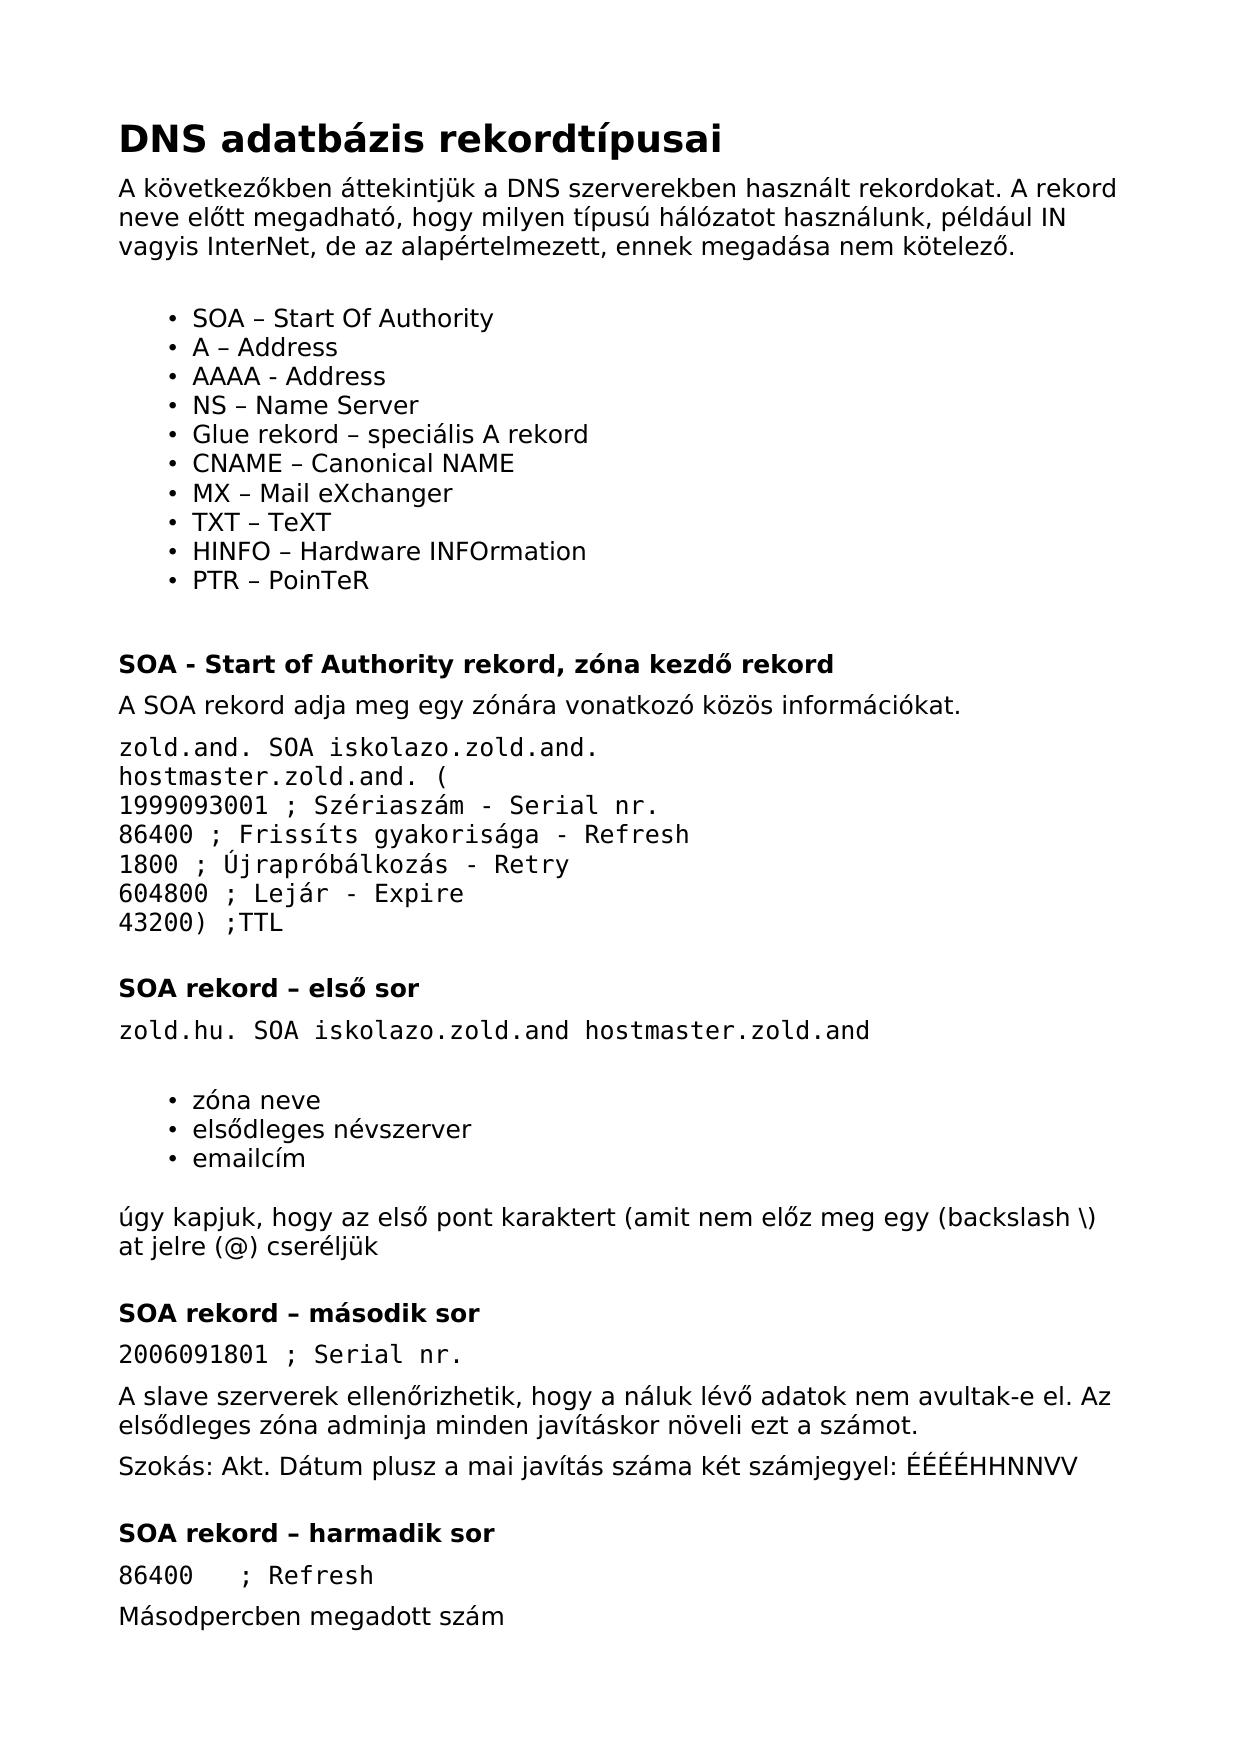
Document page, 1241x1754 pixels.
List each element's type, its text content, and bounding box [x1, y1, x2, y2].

text 86400 ; Refresh [118, 1561, 1122, 1590]
list MX – Mail eXchanger [177, 479, 1122, 508]
list emailcím [177, 1144, 1122, 1174]
text úgy kapjuk, hogy az első pont karaktert (amit nem előz meg egy (backslash \) at jelre (@) cseréljük [118, 1203, 1122, 1262]
text A slave szerverek ellenőrizhetik, hogy a náluk lévő adatok nem avultak-e el. Az elsődleges zóna adminja minden javításkor növeli ezt a számot. [118, 1382, 1122, 1440]
list AAAA - Address [177, 362, 1122, 391]
list HINFO – Hardware INFOrmation [177, 537, 1122, 566]
subtitle DNS adatbázis rekordtípusai [118, 118, 1122, 162]
list CNAME – Canonical NAME [177, 449, 1122, 479]
text Másodpercben megadott szám [118, 1602, 1122, 1631]
text zold.hu. SOA iskolazo.zold.and hostmaster.zold.and [118, 1016, 1122, 1045]
text zold.and. SOA iskolazo.zold.and. hostmaster.zold.and. ( 1999093001 ; Szériaszám - Serial nr. 86400 ; Frissíts gyakorisága - Refresh 1800 ; Újrapróbálkozás - Retry 604800 ; Lejár - Expire 43200) ;TTL [118, 733, 1122, 937]
list TXT – TeXT [177, 508, 1122, 537]
list Glue rekord – speciális A rekord [177, 420, 1122, 449]
list PTR – PoinTeR [177, 566, 1122, 595]
list A – Address [177, 333, 1122, 362]
list SOA – Start Of Authority [177, 304, 1122, 333]
text A SOA rekord adja meg egy zónára vonatkozó közös információkat. [118, 692, 1122, 721]
text A következőkben áttekintjük a DNS szerverekben használt rekordokat. A rekord neve előtt megadható, hogy milyen típusú hálózatot használunk, például IN vagyis InterNet, de az alapértelmezett, ennek megadása nem kötelező. [118, 174, 1122, 262]
subtitle SOA rekord – második sor [118, 1299, 1122, 1328]
text Szokás: Akt. Dátum plusz a mai javítás száma két számjegyel: ÉÉÉÉHHNNVV [118, 1452, 1122, 1482]
list zóna neve [177, 1086, 1122, 1115]
subtitle SOA rekord – harmadik sor [118, 1519, 1122, 1548]
subtitle SOA rekord – első sor [118, 974, 1122, 1003]
text 2006091801 ; Serial nr. [118, 1341, 1122, 1370]
list elsődleges névszerver [177, 1115, 1122, 1144]
subtitle SOA - Start of Authority rekord, zóna kezdő rekord [118, 650, 1122, 679]
list NS – Name Server [177, 391, 1122, 420]
